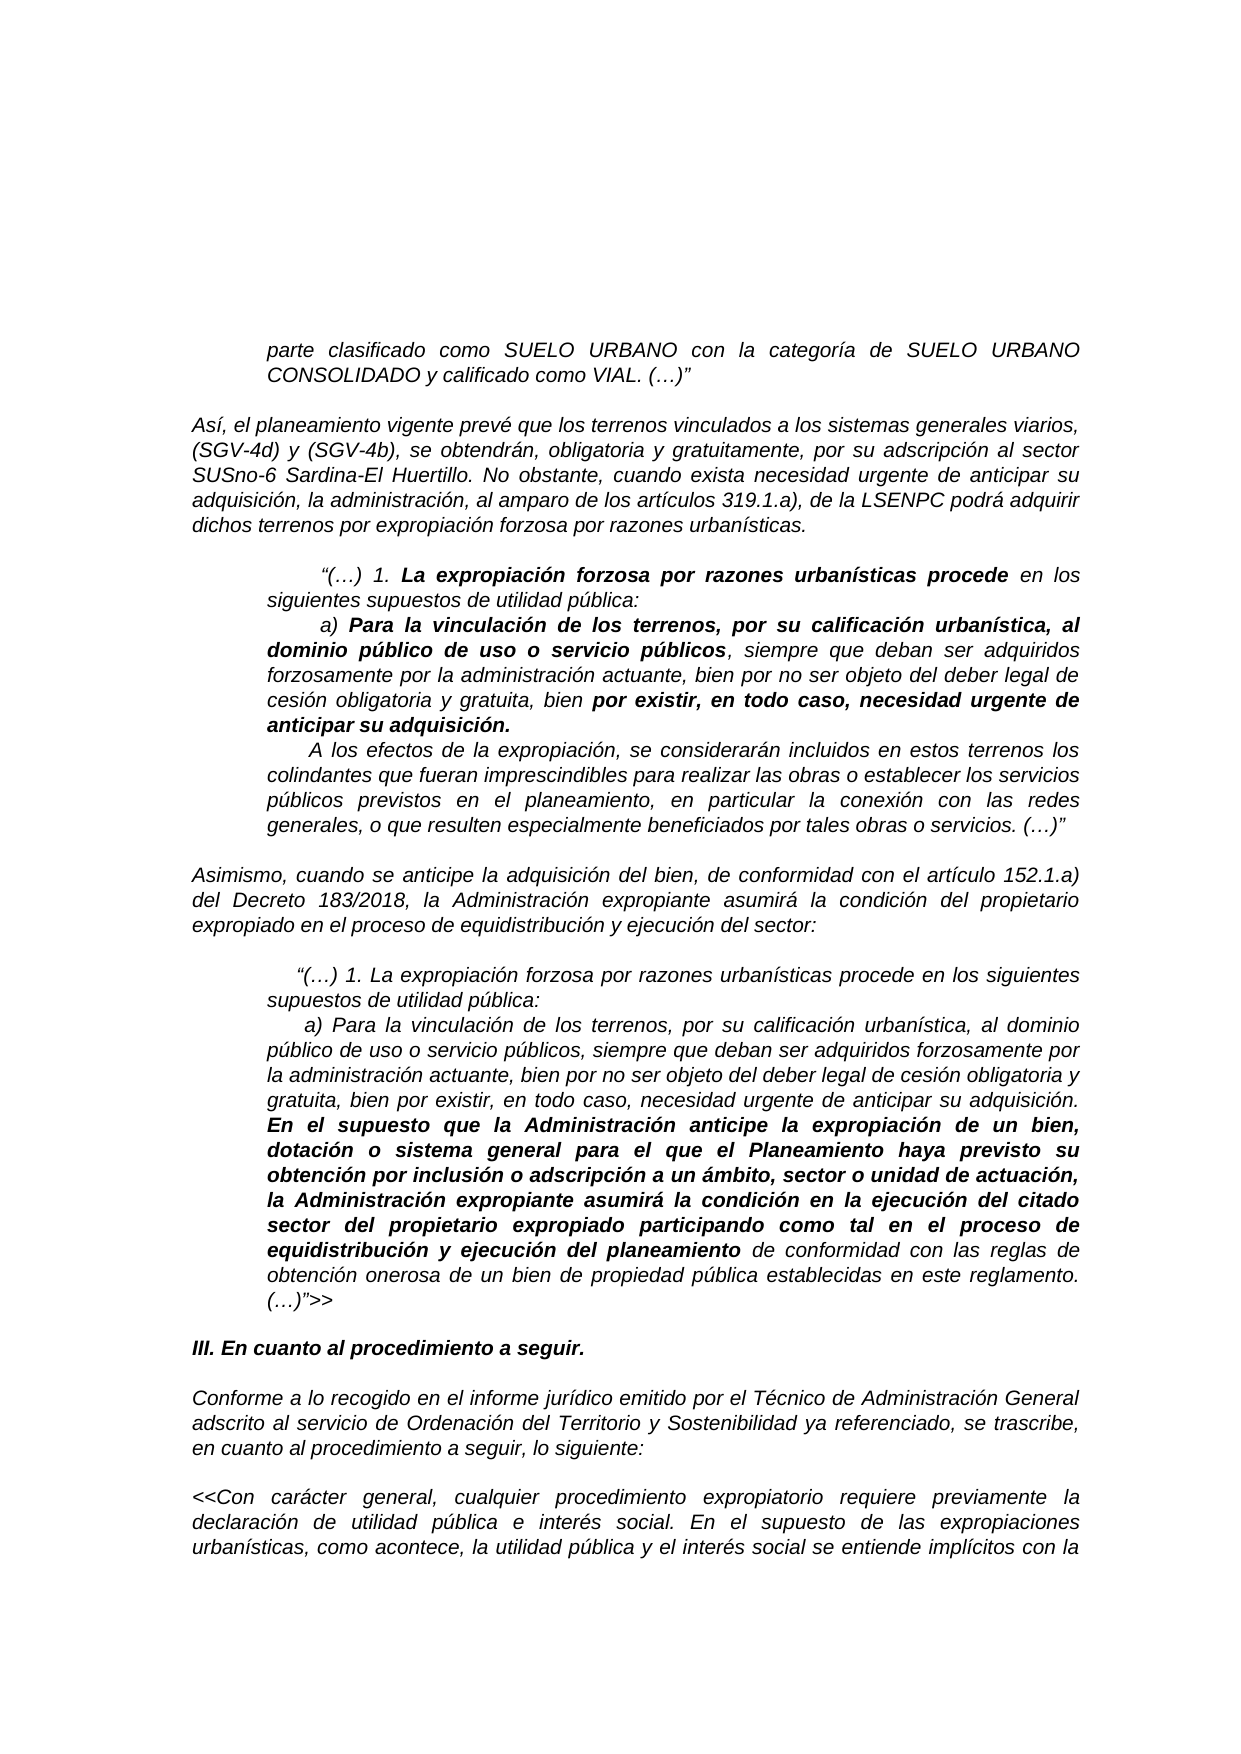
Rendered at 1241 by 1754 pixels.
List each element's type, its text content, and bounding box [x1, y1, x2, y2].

text Asimismo, cuando se anticipe la adquisición del bien, de conformidad con el artículo 152.1.a) del Decreto 183/2018, la Administración expropiante asumirá la condición del propietario expropiado en el proceso de equidistribución y ejecución del sector: [192, 862, 1081, 937]
text “(…) 1. La expropiación forzosa por razones urbanísticas procede en los siguientes supuestos de utilidad pública: [267, 962, 1081, 1012]
text Conforme a lo recogido en el informe jurídico emitido por el Técnico de Administración General adscrito al servicio de Ordenación del Territorio y Sostenibilidad ya referenciado, se trascribe, en cuanto al procedimiento a seguir, lo siguiente: [192, 1385, 1081, 1460]
text a) Para la vinculación de los terrenos, por su calificación urbanística, al dominio público de uso o servicio públicos, siempre que deban ser adquiridos forzosamente por la administración actuante, bien por no ser objeto del deber legal de cesión obligatoria y gratuita, bien por existir, en todo caso, necesidad urgente de anticipar su adquisición. En el supuesto que la Administración anticipe la expropiación de un bien, dotación o sistema general para el que el Planeamiento haya previsto su obtención por inclusión o adscripción a un ámbito, sector o unidad de actuación, la Administración expropiante asumirá la condición en la ejecución del citado sector del propietario expropiado participando como tal en el proceso de equidistribución y ejecución del planeamiento de conformidad con las reglas de obtención onerosa de un bien de propiedad pública establecidas en este reglamento. (…)”>> [267, 1012, 1081, 1312]
text A los efectos de la expropiación, se considerarán incluidos en estos terrenos los colindantes que fueran imprescindibles para realizar las obras o establecer los servicios públicos previstos en el planeamiento, en particular la conexión con las redes generales, o que resulten especialmente beneficiados por tales obras o servicios. (…)” [267, 737, 1081, 837]
text <<Con carácter general, cualquier procedimiento expropiatorio requiere previamente la declaración de utilidad pública e interés social. En el supuesto de las expropiaciones urbanísticas, como acontece, la utilidad pública y el interés social se entiende implícitos con la aprobación de los planes de ordenación urbanísticos y de las delimitaciones de ámbitos de gestión a desarrollar por expropiación, conforme establece el artículo 42.2 de la LSRU: [192, 1484, 1081, 1559]
text a) Para la vinculación de los terrenos, por su calificación urbanística, al dominio público de uso o servicio públicos, siempre que deban ser adquiridos forzosamente por la administración actuante, bien por no ser objeto del deber legal de cesión obligatoria y gratuita, bien por existir, en todo caso, necesidad urgente de anticipar su adquisición. [267, 612, 1081, 737]
text Así, el planeamiento vigente prevé que los terrenos vinculados a los sistemas generales viarios, (SGV-4d) y (SGV-4b), se obtendrán, obligatoria y gratuitamente, por su adscripción al sector SUSno-6 Sardina-El Huertillo. No obstante, cuando exista necesidad urgente de anticipar su adquisición, la administración, al amparo de los artículos 319.1.a), de la LSENPC podrá adquirir dichos terrenos por expropiación forzosa por razones urbanísticas. [192, 412, 1081, 537]
text parte clasificado como SUELO URBANO con la categoría de SUELO URBANO CONSOLIDADO y calificado como VIAL. (…)” [267, 337, 1081, 387]
text III. En cuanto al procedimiento a seguir. [192, 1336, 1081, 1360]
text “(…) 1. La expropiación forzosa por razones urbanísticas procede en los siguientes supuestos de utilidad pública: [267, 562, 1081, 612]
